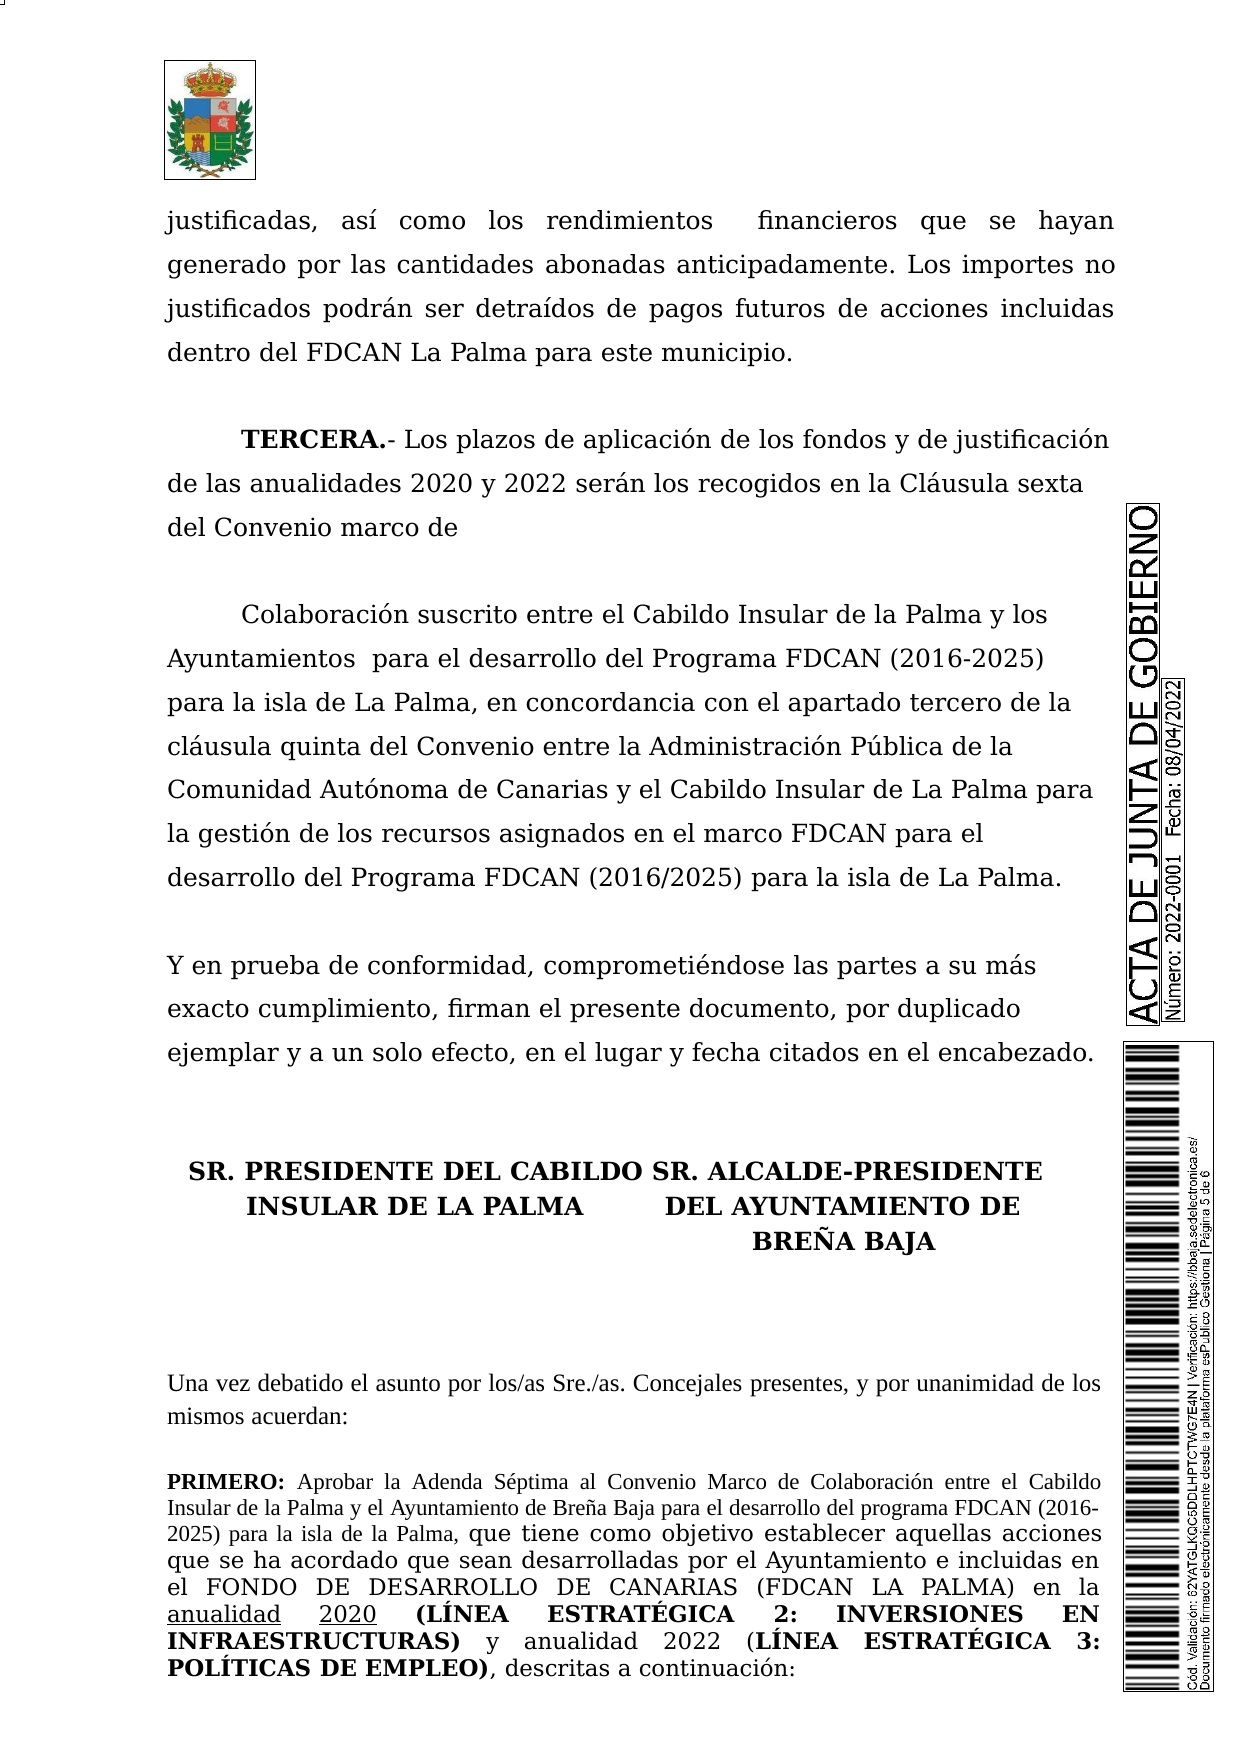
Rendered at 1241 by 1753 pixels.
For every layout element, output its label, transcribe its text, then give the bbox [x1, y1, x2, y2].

text EN [1062, 1601, 1125, 1627]
text que se ha acordado que sean desarrolladas por el Ayuntamiento e incluidas en [167, 1547, 1125, 1574]
text dentro del FDCAN La Palma para este municipio. [167, 338, 1140, 367]
text ejemplar y a un solo efecto, en el lugar y fecha citados en el encabezado. [167, 1038, 1119, 1067]
picture [1127, 504, 1159, 1025]
text generado por las cantidades abonadas anticipadamente. Los importes no [167, 250, 1140, 279]
text de las anualidades 2020 y 2022 serán los recogidos en la Cláusula sexta [167, 469, 1134, 498]
text PRIMERO: Aprobar la Adenda Séptima al Convenio Marco de Colaboración entre el Cabildo [167, 1469, 1124, 1494]
text ESTRATÉGICA [547, 1601, 761, 1627]
text Insular de la Palma y el Ayuntamiento de Breña Baja para el desarrollo del programa FDCAN (2016- [167, 1495, 1124, 1520]
text INVERSIONES [836, 1601, 1049, 1627]
text Comunidad Autónoma de Canarias y el Cabildo Insular de La Palma para [167, 776, 1118, 804]
text (LÍNEA [415, 1601, 534, 1627]
text SR. PRESIDENTE DEL CABILDO SR. ALCALDE-PRESIDENTE [188, 1157, 1063, 1186]
text Y en prueba de conformidad, comprometiéndose las partes a su más [167, 951, 1119, 980]
text 2 [167, 1521, 178, 1547]
text anualidad [167, 1601, 306, 1627]
text BREÑA BAJA [752, 1227, 1047, 1257]
text Ayuntamientos para el desarrollo del Programa FDCAN (2016-2025) [167, 644, 1118, 673]
text justificados podrán ser detraídos de pagos futuros de acciones incluidas [167, 294, 1140, 323]
picture [165, 61, 255, 179]
text la gestión de los recursos asignados en el marco FDCAN para el [167, 819, 1118, 848]
text POLÍTICAS DE EMPLEO), descritas a continuación: [167, 1654, 1126, 1681]
text exacto cumplimiento, firman el presente documento, por duplicado [167, 995, 1119, 1024]
text Una vez debatido el asunto por los/as Sre./as. Concejales presentes, y por unanimidad de los [167, 1370, 1124, 1397]
text 025) para la isla de la Palma, que tiene como objetivo establecer aquellas acciones [178, 1521, 1125, 1547]
text Colaboración suscrito entre el Cabildo Insular de la Palma y los [241, 601, 1118, 629]
text INFRAESTRUCTURAS) y anualidad 2022 (LÍNEA ESTRATÉGICA 3: [167, 1628, 1126, 1654]
text para la isla de La Palma, en concordancia con el apartado tercero de la [167, 688, 1118, 717]
text DEL AYUNTAMIENTO DE [664, 1192, 1047, 1221]
text TERCERA.- Los plazos de aplicación de los fondos y de justificación [241, 425, 1134, 455]
text el FONDO DE DESARROLLO DE CANARIAS (FDCAN LA PALMA) en la [167, 1574, 1125, 1601]
picture [1124, 1042, 1213, 1691]
text mismos acuerdan: [167, 1403, 1124, 1430]
text cláusula quinta del Convenio entre la Administración Pública de la [167, 732, 1118, 761]
text financieros que se hayan [757, 207, 1139, 236]
text INSULAR DE LA PALMA [246, 1192, 609, 1221]
text del Convenio marco de [167, 513, 1134, 542]
picture [1162, 679, 1184, 1021]
text 2: [773, 1601, 823, 1627]
text desarrollo del Programa FDCAN (2016/2025) para la isla de La Palma. [167, 863, 1118, 892]
text 2020 [318, 1601, 402, 1627]
text justificadas, así como los rendimientos [167, 207, 738, 236]
